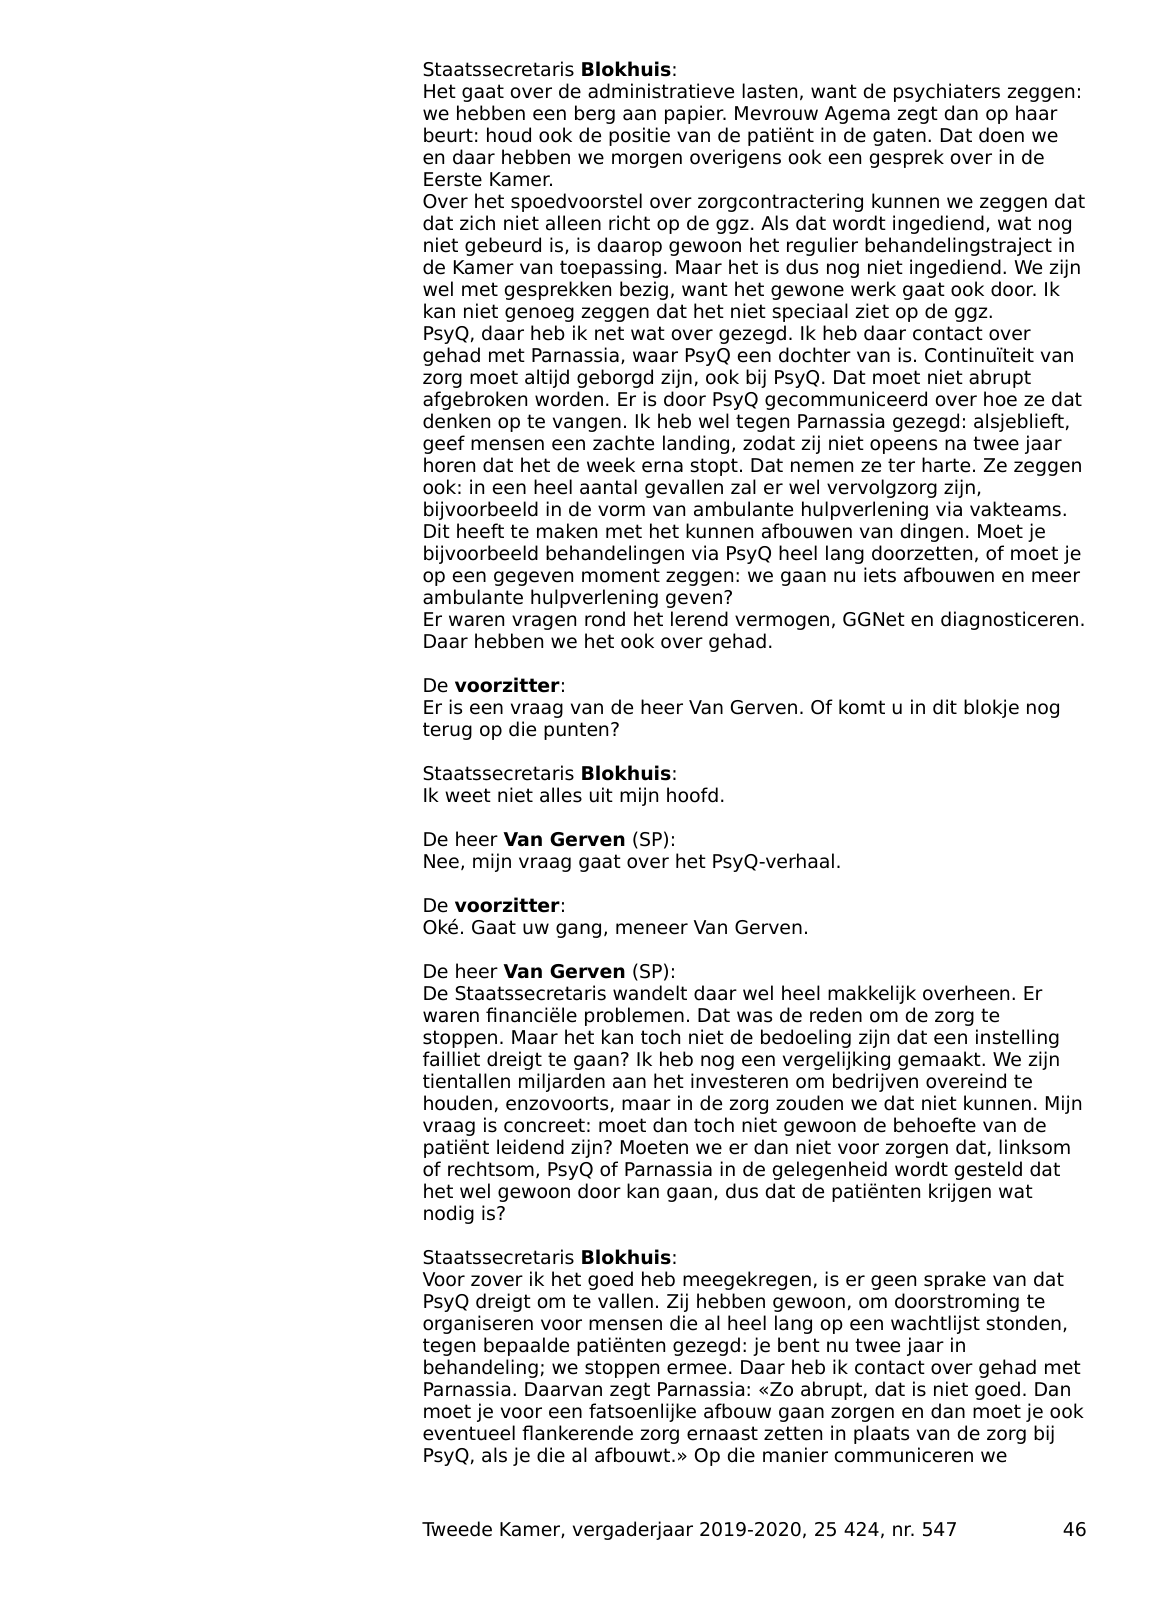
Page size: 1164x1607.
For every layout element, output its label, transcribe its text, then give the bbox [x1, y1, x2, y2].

text Oké. Gaat uw gang, meneer Van Gerven. [422, 917, 1087, 939]
text Staatssecretaris Blokhuis: [422, 763, 1087, 785]
text Ik weet niet alles uit mijn hoofd. [422, 785, 1087, 807]
text De Staatssecretaris wandelt daar wel heel makkelijk overheen. Er waren financiële problemen. Dat was de reden om de zorg te stoppen. Maar het kan toch niet de bedoeling zijn dat een instelling failliet dreigt te gaan? Ik heb nog een vergelijking gemaakt. We zijn tientallen miljarden aan het investeren om bedrijven overeind te houden, enzovoorts, maar in de zorg zouden we dat niet kunnen. Mijn vraag is concreet: moet dan toch niet gewoon de behoefte van de patiënt leidend zijn? Moeten we er dan niet voor zorgen dat, linksom of rechtsom, PsyQ of Parnassia in de gelegenheid wordt gesteld dat het wel gewoon door kan gaan, dus dat de patiënten krijgen wat nodig is? [422, 983, 1087, 1225]
text PsyQ, daar heb ik net wat over gezegd. Ik heb daar contact over gehad met Parnassia, waar PsyQ een dochter van is. Continuïteit van zorg moet altijd geborgd zijn, ook bij PsyQ. Dat moet niet abrupt afgebroken worden. Er is door PsyQ gecommuniceerd over hoe ze dat denken op te vangen. Ik heb wel tegen Parnassia gezegd: alsjeblieft, geef mensen een zachte landing, zodat zij niet opeens na twee jaar horen dat het de week erna stopt. Dat nemen ze ter harte. Ze zeggen ook: in een heel aantal gevallen zal er wel vervolgzorg zijn, bijvoorbeeld in de vorm van ambulante hulpverlening via vakteams. Dit heeft te maken met het kunnen afbouwen van dingen. Moet je bijvoorbeeld behandelingen via PsyQ heel lang doorzetten, of moet je op een gegeven moment zeggen: we gaan nu iets afbouwen en meer ambulante hulpverlening geven? [422, 323, 1087, 608]
text Voor zover ik het goed heb meegekregen, is er geen sprake van dat PsyQ dreigt om te vallen. Zij hebben gewoon, om doorstroming te organiseren voor mensen die al heel lang op een wachtlijst stonden, tegen bepaalde patiënten gezegd: je bent nu twee jaar in behandeling; we stoppen ermee. Daar heb ik contact over gehad met Parnassia. Daarvan zegt Parnassia: «Zo abrupt, dat is niet goed. Dan moet je voor een fatsoenlijke afbouw gaan zorgen en dan moet je ook eventueel flankerende zorg ernaast zetten in plaats van de zorg bij PsyQ, als je die al afbouwt.» Op die manier communiceren we [422, 1269, 1087, 1467]
text De voorzitter: [422, 675, 1087, 697]
text Het gaat over de administratieve lasten, want de psychiaters zeggen: we hebben een berg aan papier. Mevrouw Agema zegt dan op haar beurt: houd ook de positie van de patiënt in de gaten. Dat doen we en daar hebben we morgen overigens ook een gesprek over in de Eerste Kamer. [422, 81, 1087, 191]
text Nee, mijn vraag gaat over het PsyQ-verhaal. [422, 851, 1087, 873]
text Er is een vraag van de heer Van Gerven. Of komt u in dit blokje nog terug op die punten? [422, 697, 1087, 741]
text De heer Van Gerven (SP): [422, 961, 1087, 983]
text Staatssecretaris Blokhuis: [422, 1247, 1087, 1269]
text De heer Van Gerven (SP): [422, 829, 1087, 851]
text Er waren vragen rond het lerend vermogen, GGNet en diagnosticeren. Daar hebben we het ook over gehad. [422, 608, 1087, 652]
text Over het spoedvoorstel over zorgcontractering kunnen we zeggen dat dat zich niet alleen richt op de ggz. Als dat wordt ingediend, wat nog niet gebeurd is, is daarop gewoon het regulier behandelingstraject in de Kamer van toepassing. Maar het is dus nog niet ingediend. We zijn wel met gesprekken bezig, want het gewone werk gaat ook door. Ik kan niet genoeg zeggen dat het niet speciaal ziet op de ggz. [422, 191, 1087, 323]
text De voorzitter: [422, 895, 1087, 917]
text Staatssecretaris Blokhuis: [422, 59, 1087, 81]
